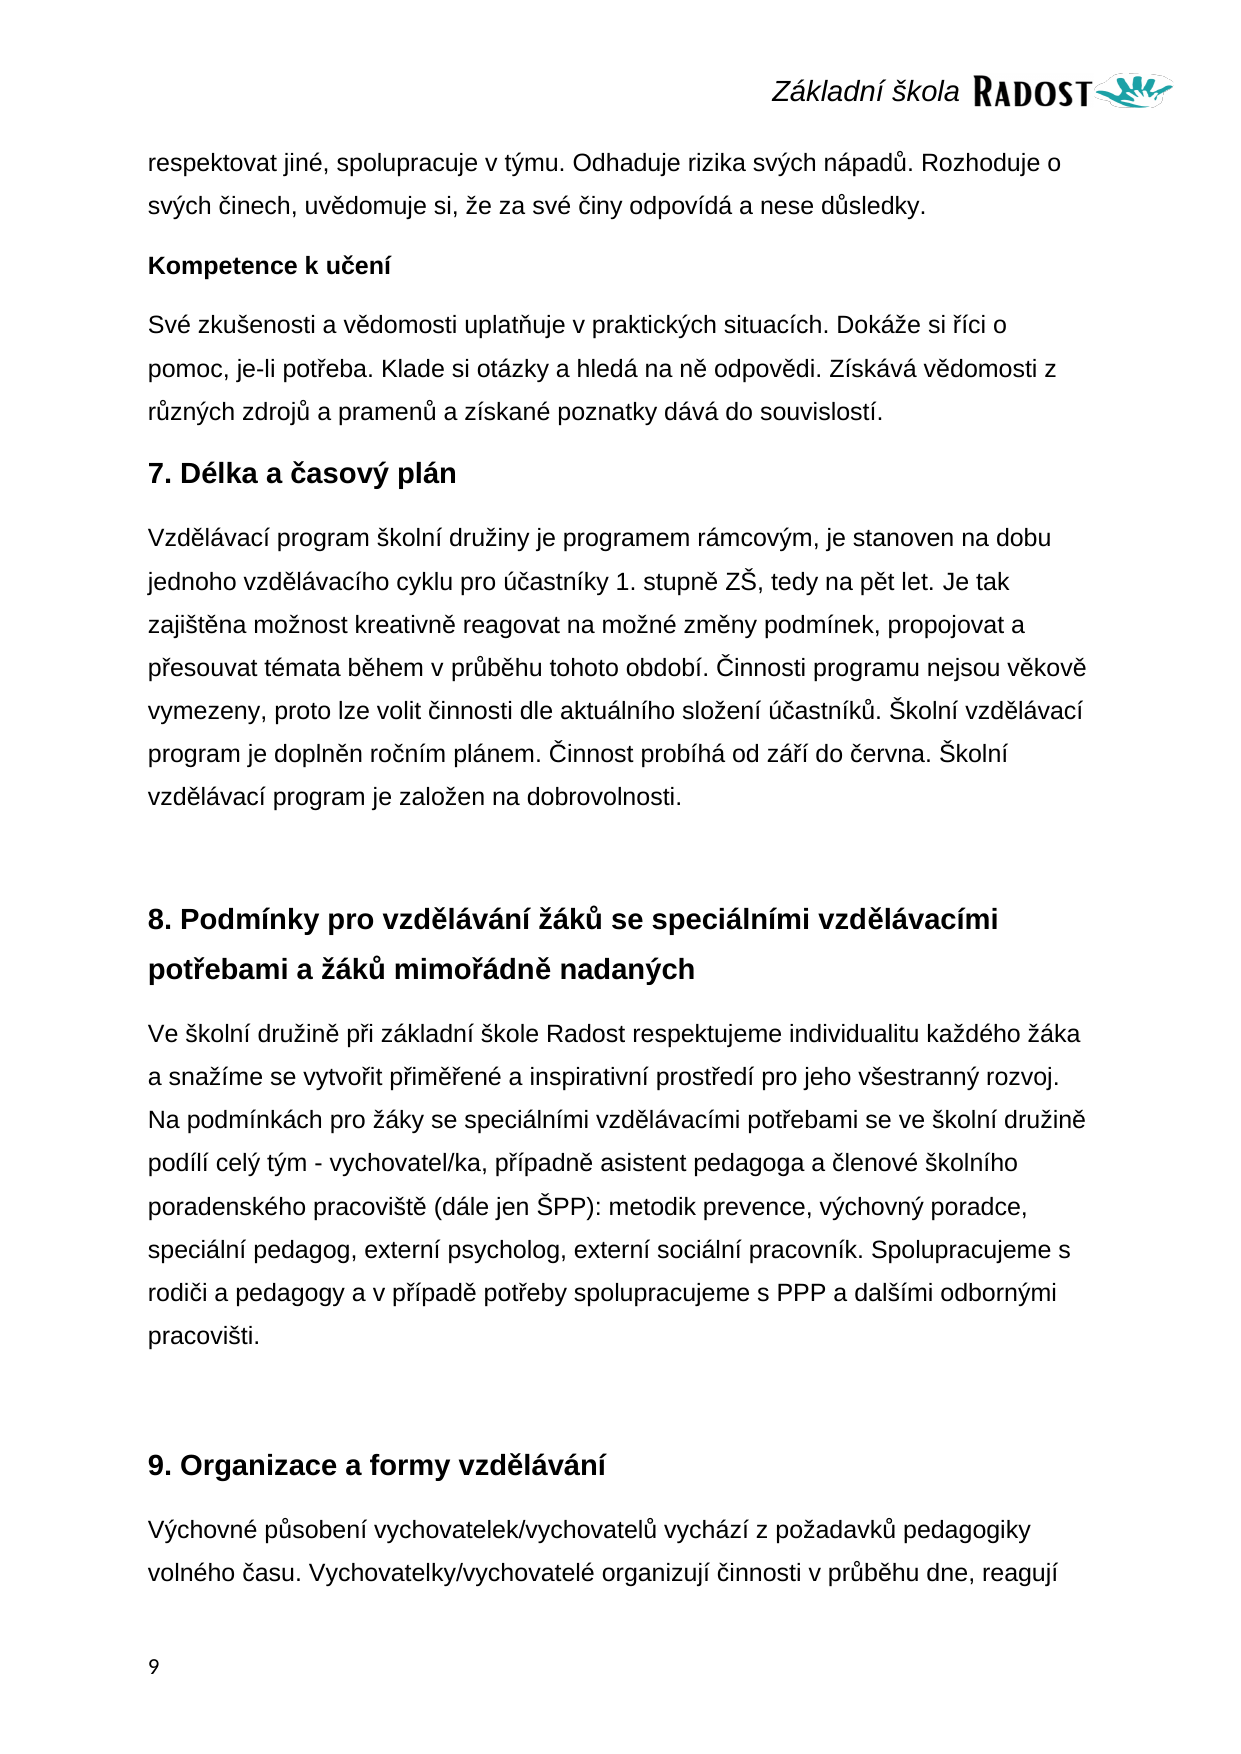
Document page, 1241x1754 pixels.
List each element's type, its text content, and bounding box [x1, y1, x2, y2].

text 7. Délka a časový plán [148, 456, 1092, 490]
text Kompetence k učení [148, 251, 1092, 279]
text Své zkušenosti a vědomosti uplatňuje v praktických situacích. Dokáže si říci o pomoc, je-li potřeba. Klade si otázky a hledá na ně odpovědi. Získává vědomosti z různých zdrojů a pramenů a získané poznatky dává do souvislostí. [148, 310, 1092, 425]
text Ve školní družině při základní škole Radost respektujeme individualitu každého žáka a snažíme se vytvořit přiměřené a inspirativní prostředí pro jeho všestranný rozvoj. Na podmínkách pro žáky se speciálními vzdělávacími potřebami se ve školní družině podílí celý tým - vychovatel/ka, případně asistent pedagoga a členové školního poradenského pracoviště (dále jen ŠPP): metodik prevence, výchovný poradce, speciální pedagog, externí psycholog, externí sociální pracovník. Spolupracujeme s rodiči a pedagogy a v případě potřeby spolupracujeme s PPP a dalšími odbornými pracovišti. [148, 1019, 1092, 1350]
text 9. Organizace a formy vzdělávání [148, 1448, 1092, 1481]
text Vzdělávací program školní družiny je programem rámcovým, je stanoven na dobu jednoho vzdělávacího cyklu pro účastníky 1. stupně ZŠ, tedy na pět let. Je tak zajištěna možnost kreativně reagovat na možné změny podmínek, propojovat a přesouvat témata během v průběhu tohoto období. Činnosti programu nejsou věkově vymezeny, proto lze volit činnosti dle aktuálního složení účastníků. Školní vzdělávací program je doplněn ročním plánem. Činnost probíhá od září do června. Školní vzdělávací program je založen na dobrovolnosti. [148, 523, 1092, 811]
text respektovat jiné, spolupracuje v týmu. Odhaduje rizika svých nápadů. Rozhoduje o svých činech, uvědomuje si, že za své činy odpovídá a nese důsledky. [148, 148, 1092, 219]
picture [971, 73, 1174, 108]
text 8. Podmínky pro vzdělávání žáků se speciálními vzdělávacími potřebami a žáků mimořádně nadaných [148, 902, 1092, 986]
text Výchovné působení vychovatelek/vychovatelů vychází z požadavků pedagogiky volného času. Vychovatelky/vychovatelé organizují činnosti v průběhu dne, reagují [148, 1515, 1092, 1587]
